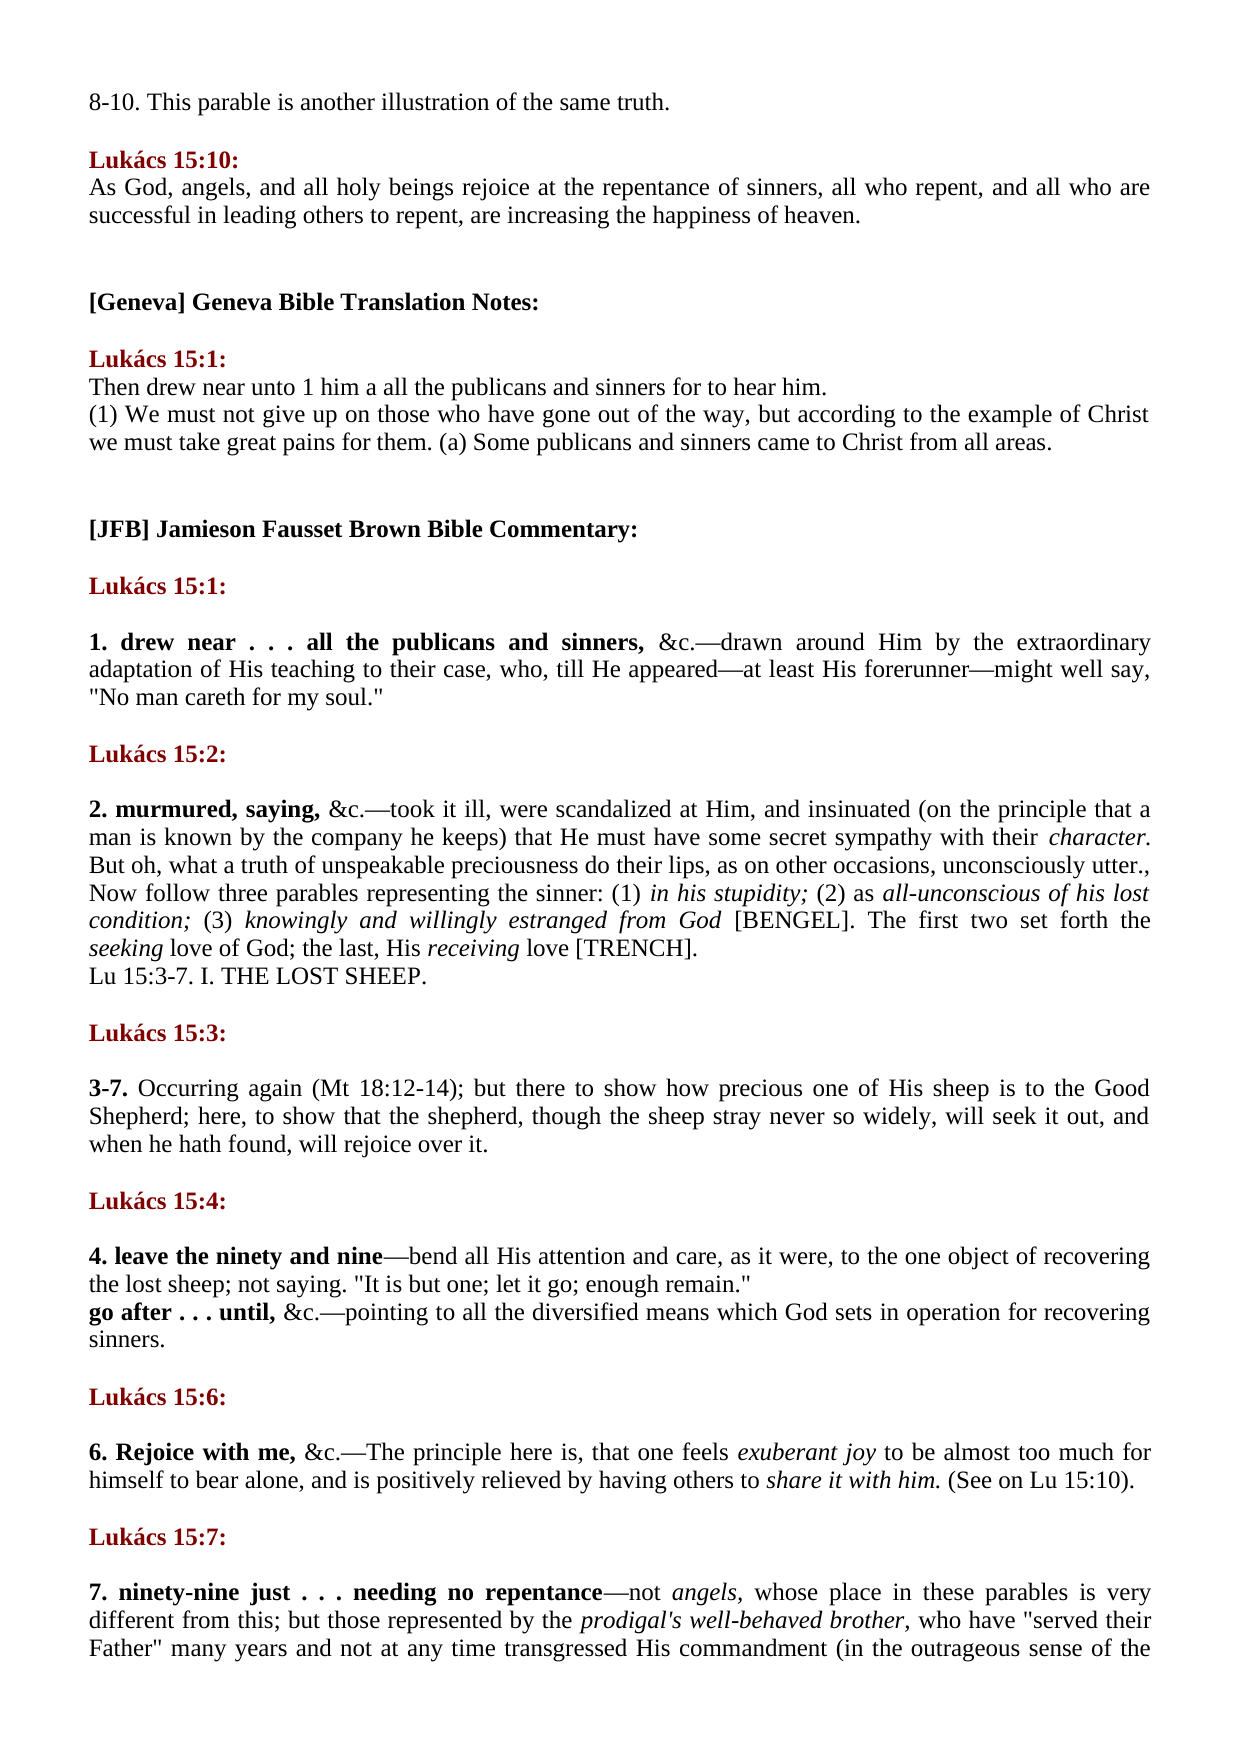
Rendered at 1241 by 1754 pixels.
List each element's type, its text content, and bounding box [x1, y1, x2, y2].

text 1. drew near . . . all the publicans and sinners, &c.—drawn around Him by the extraordinary adaptation of His teaching to their case, who, till He appeared—at least His forerunner—might well say, "No man careth for my soul." [88, 628, 1152, 711]
text Lukács 15:10: [88, 146, 1152, 173]
text Lukács 15:3: [88, 1019, 1152, 1047]
text [Geneva] Geneva Bible Translation Notes: [88, 288, 1152, 316]
text Lu 15:3-7. I. THE LOST SHEEP. [88, 962, 1152, 989]
text 6. Rejoice with me, &c.—The principle here is, that one feels exuberant joy to be almost too much for himself to bear alone, and is positively relieved by having others to share it with him. (See on Lu 15:10). [88, 1438, 1152, 1494]
text 8-10. This parable is another illustration of the same truth. [88, 88, 1152, 116]
text Lukács 15:1: [88, 345, 1152, 373]
text Lukács 15:4: [88, 1187, 1152, 1215]
text Lukács 15:1: [88, 572, 1152, 600]
text Lukács 15:7: [88, 1523, 1152, 1551]
text 3-7. Occurring again (Mt 18:12-14); but there to show how precious one of His sheep is to the Good Shepherd; here, to show that the shepherd, though the sheep stray never so widely, will seek it out, and when he hath found, will rejoice over it. [88, 1074, 1152, 1158]
text [JFB] Jamieson Fausset Brown Bible Commentary: [88, 515, 1152, 543]
text As God, angels, and all holy beings rejoice at the repentance of sinners, all who repent, and all who are successful in leading others to repent, are increasing the happiness of heaven. [88, 173, 1152, 229]
text 7. ninety-nine just . . . needing no repentance—not angels, whose place in these parables is very different from this; but those represented by the prodigal's well-behaved brother, who have "served their Father" many years and not at any time transgressed His commandment (in the outrageous sense of the [88, 1578, 1152, 1662]
text 4. leave the ninety and nine—bend all His attention and care, as it were, to the one object of recovering the lost sheep; not saying. "It is but one; let it go; enough remain." go after . . . until, &c.—pointing to all the diversified means which God sets in operation for recovering sinners. [88, 1242, 1152, 1353]
text Then drew near unto 1 him a all the publicans and sinners for to hear him. (1) We must not give up on those who have gone out of the way, but according to the example of Christ we must take great pains for them. (a) Some publicans and sinners came to Christ from all areas. [88, 373, 1152, 456]
text Lukács 15:2: [88, 740, 1152, 768]
text 2. murmured, saying, &c.—took it ill, were scandalized at Him, and insinuated (on the principle that a man is known by the company he keeps) that He must have some secret sympathy with their character. But oh, what a truth of unspeakable preciousness do their lips, as on other occasions, unconsciously utter., Now follow three parables representing the sinner: (1) in his stupidity; (2) as all-unconscious of his lost condition; (3) knowingly and willingly estranged from God [BENGEL]. The first two set forth the seeking love of God; the last, His receiving love [TRENCH]. [88, 796, 1152, 962]
text Lukács 15:6: [88, 1383, 1152, 1411]
